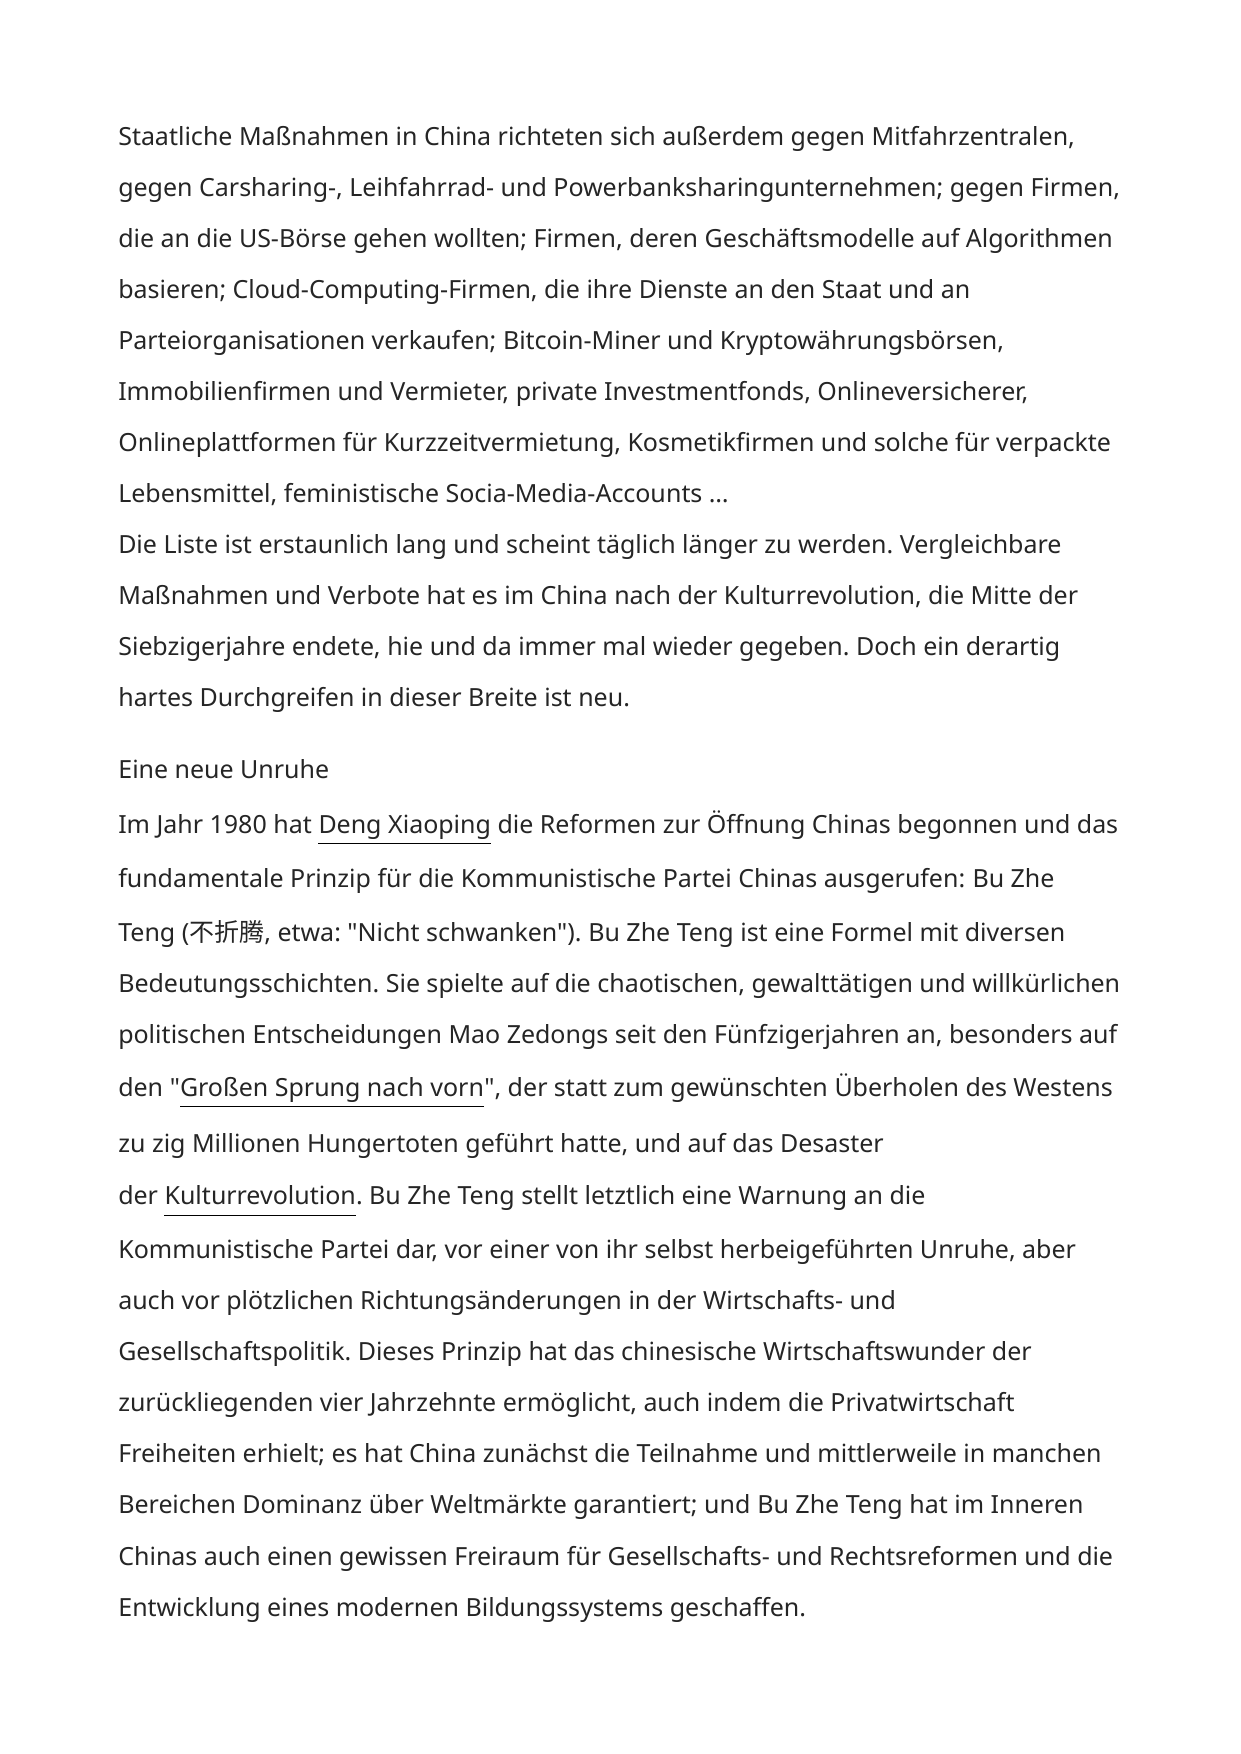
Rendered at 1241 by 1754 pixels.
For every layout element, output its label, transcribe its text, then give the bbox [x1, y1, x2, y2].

text Staatliche Maßnahmen in China richteten sich außerdem gegen Mitfahrzentralen, gegen Carsharing-, Leihfahrrad- und Powerbanksharingunternehmen; gegen Firmen, die an die US-Börse gehen wollten; Firmen, deren Geschäftsmodelle auf Algorithmen basieren; Cloud-Computing-Firmen, die ihre Dienste an den Staat und an Parteiorganisationen verkaufen; Bitcoin-Miner und Kryptowährungsbörsen, Immobilienfirmen und Vermieter, private Investmentfonds, Onlineversicherer, Onlineplattformen für Kurzzeitvermietung, Kosmetikfirmen und solche für verpackte Lebensmittel, feministische Socia-Media-Accounts … [118, 118, 1122, 509]
subtitle Eine neue Unruhe [118, 751, 1122, 786]
text Die Liste ist erstaunlich lang und scheint täglich länger zu werden. Vergleichbare Maßnahmen und Verbote hat es im China nach der Kulturrevolution, die Mitte der Siebzigerjahre endete, hie und da immer mal wieder gegeben. Doch ein derartig hartes Durchgreifen in dieser Breite ist neu. [118, 526, 1122, 714]
text Im Jahr 1980 hat Deng Xiaoping die Reformen zur Öffnung Chinas begonnen und das fundamentale Prinzip für die Kommunistische Partei Chinas ausgerufen: Bu Zhe Teng (不折腾, etwa: "Nicht schwanken"). Bu Zhe Teng ist eine Formel mit diversen Bedeutungsschichten. Sie spielte auf die chaotischen, gewalttätigen und willkürlichen politischen Entscheidungen Mao Zedongs seit den Fünfzigerjahren an, besonders auf den "Großen Sprung nach vorn", der statt zum gewünschten Überholen des Westens zu zig Millionen Hungertoten geführt hatte, und auf das Desaster der Kulturrevolution. Bu Zhe Teng stellt letztlich eine Warnung an die Kommunistische Partei dar, vor einer von ihr selbst herbeigeführten Unruhe, aber auch vor plötzlichen Richtungsänderungen in der Wirtschafts- und Gesellschaftspolitik. Dieses Prinzip hat das chinesische Wirtschaftswunder der zurückliegenden vier Jahrzehnte ermöglicht, auch indem die Privatwirtschaft Freiheiten erhielt; es hat China zunächst die Teilnahme und mittlerweile in manchen Bereichen Dominanz über Weltmärkte garantiert; und Bu Zhe Teng hat im Inneren Chinas auch einen gewissen Freiraum für Gesellschafts- und Rechtsreformen und die Entwicklung eines modernen Bildungssystems geschaffen. [118, 806, 1122, 1623]
